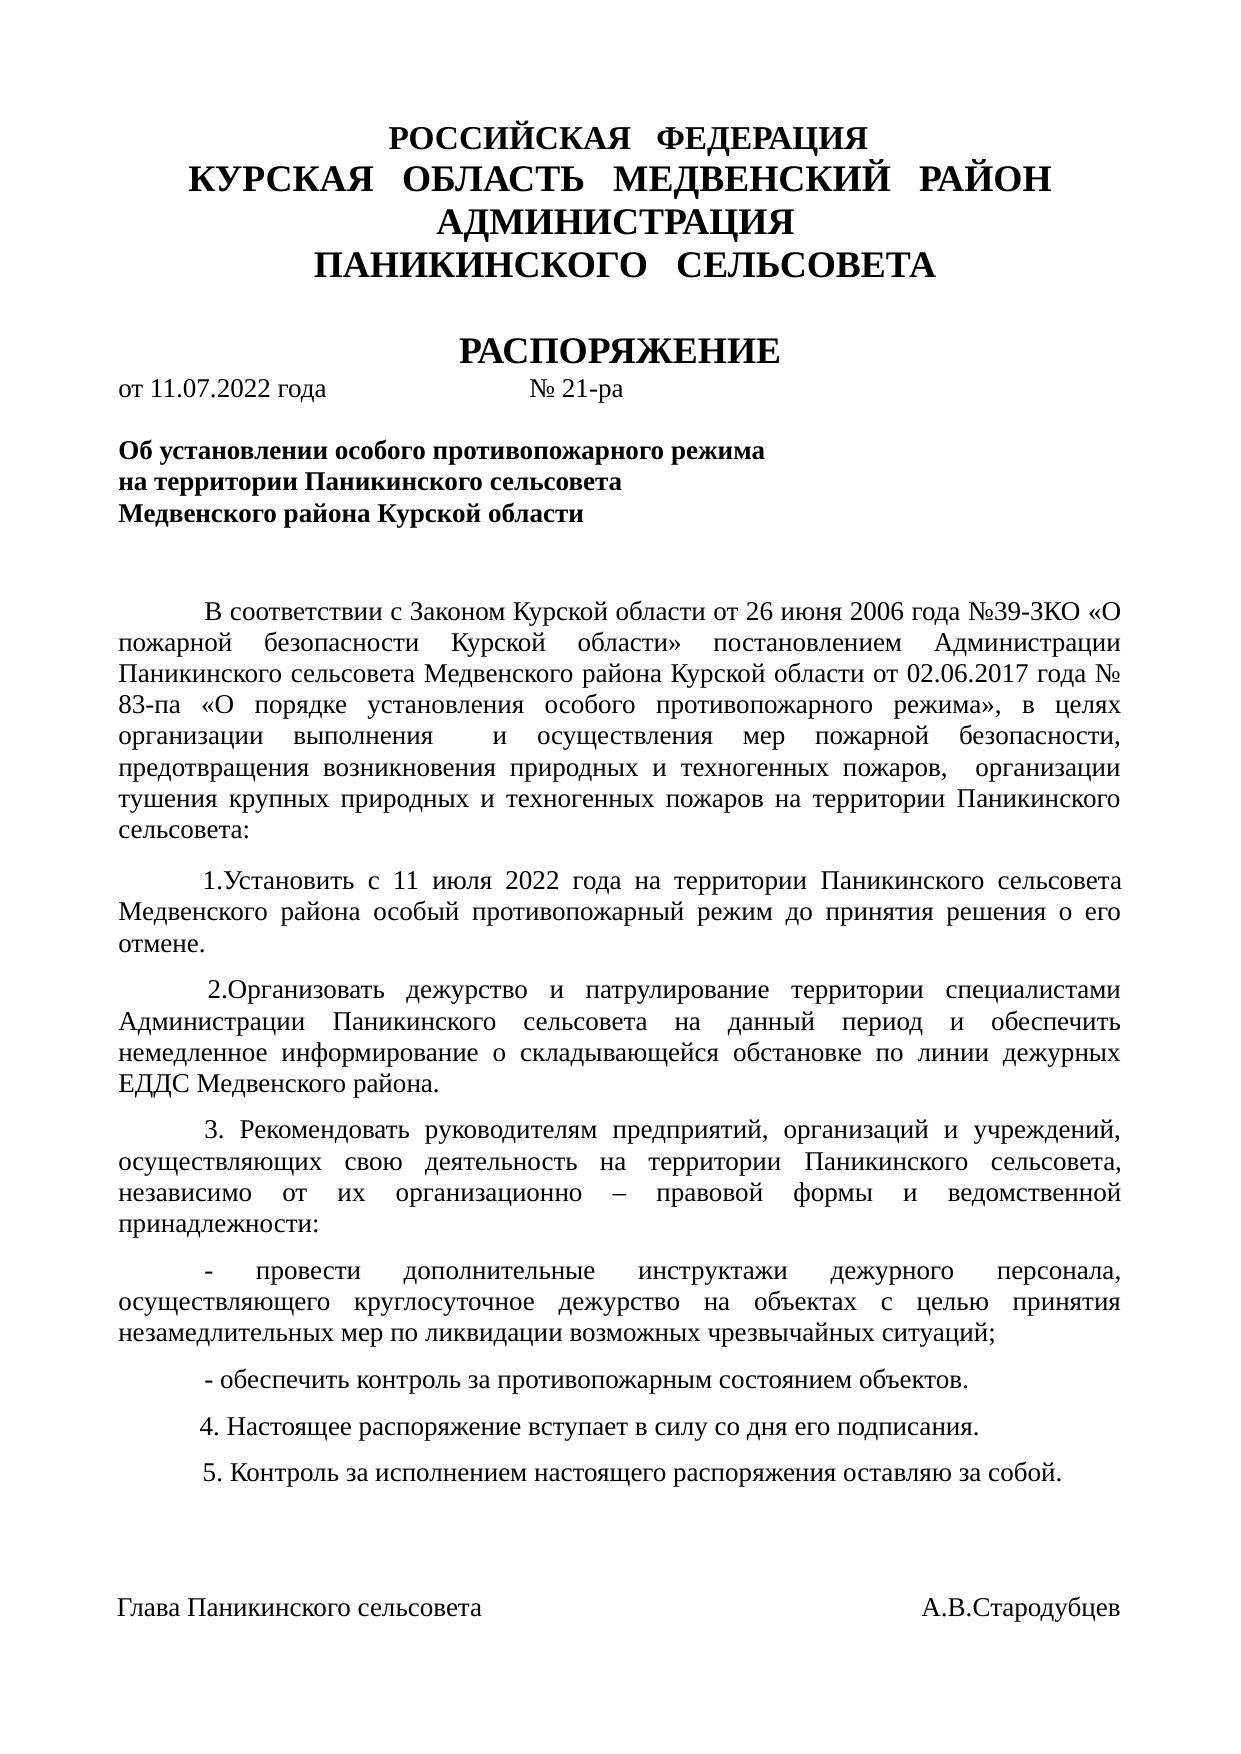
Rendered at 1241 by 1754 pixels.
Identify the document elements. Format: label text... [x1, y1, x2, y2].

text Медвенского района Курской области [118, 497, 1122, 528]
text 4. Настоящее распоряжение вступает в силу со дня его подписания. [118, 1410, 1122, 1441]
text КУРСКАЯ ОБЛАСТЬ МЕДВЕНСКИЙ РАЙОН [118, 156, 1122, 199]
text АДМИНИСТРАЦИЯ [118, 199, 1122, 243]
text В соответствии с Законом Курской области от 26 июня 2006 года №39-ЗКО «О пожарной безопасности Курской области» постановлением Администрации Паникинского сельсовета Медвенского района Курской области от 02.06.2017 года № 83-па «О порядке установления особого противопожарного режима», в целях организации выполнения и осуществления мер пожарной безопасности, предотвращения возникновения природных и техногенных пожаров, организации тушения крупных природных и техногенных пожаров на территории Паникинского сельсовета: [118, 595, 1122, 844]
text - обеспечить контроль за противопожарным состоянием объектов. [118, 1363, 1122, 1394]
text Глава Паникинского сельсовета А.В.Стародубцев [117, 1591, 1122, 1622]
subtitle РАСПОРЯЖЕНИЕ [118, 329, 1122, 372]
text ПАНИКИНСКОГО СЕЛЬСОВЕТА [118, 243, 1122, 286]
text Об установлении особого противопожарного режима [118, 434, 1122, 466]
text - провести дополнительные инструктажи дежурного персонала, осуществляющего круглосуточное дежурство на объектах с целью принятия незамедлительных мер по ликвидации возможных чрезвычайных ситуаций; [118, 1254, 1122, 1347]
text 3. Рекомендовать руководителям предприятий, организаций и учреждений, осуществляющих свою деятельность на территории Паникинского сельсовета, независимо от их организационно – правовой формы и ведомственной принадлежности: [118, 1114, 1122, 1238]
text 2.Организовать дежурство и патрулирование территории специалистами Администрации Паникинского сельсовета на данный период и обеспечить немедленное информирование о складывающейся обстановке по линии дежурных ЕДДС Медвенского района. [118, 973, 1122, 1098]
text 1.Установить с 11 июля 2022 года на территории Паникинского сельсовета Медвенского района особый противопожарный режим до принятия решения о его отмене. [118, 864, 1122, 958]
text от 11.07.2022 года № 21-ра [118, 372, 1122, 403]
text РОССИЙСКАЯ ФЕДЕРАЦИЯ [118, 118, 1122, 156]
text на территории Паникинского сельсовета [118, 466, 1122, 497]
text 5. Контроль за исполнением настоящего распоряжения оставляю за собой. [118, 1456, 1122, 1488]
